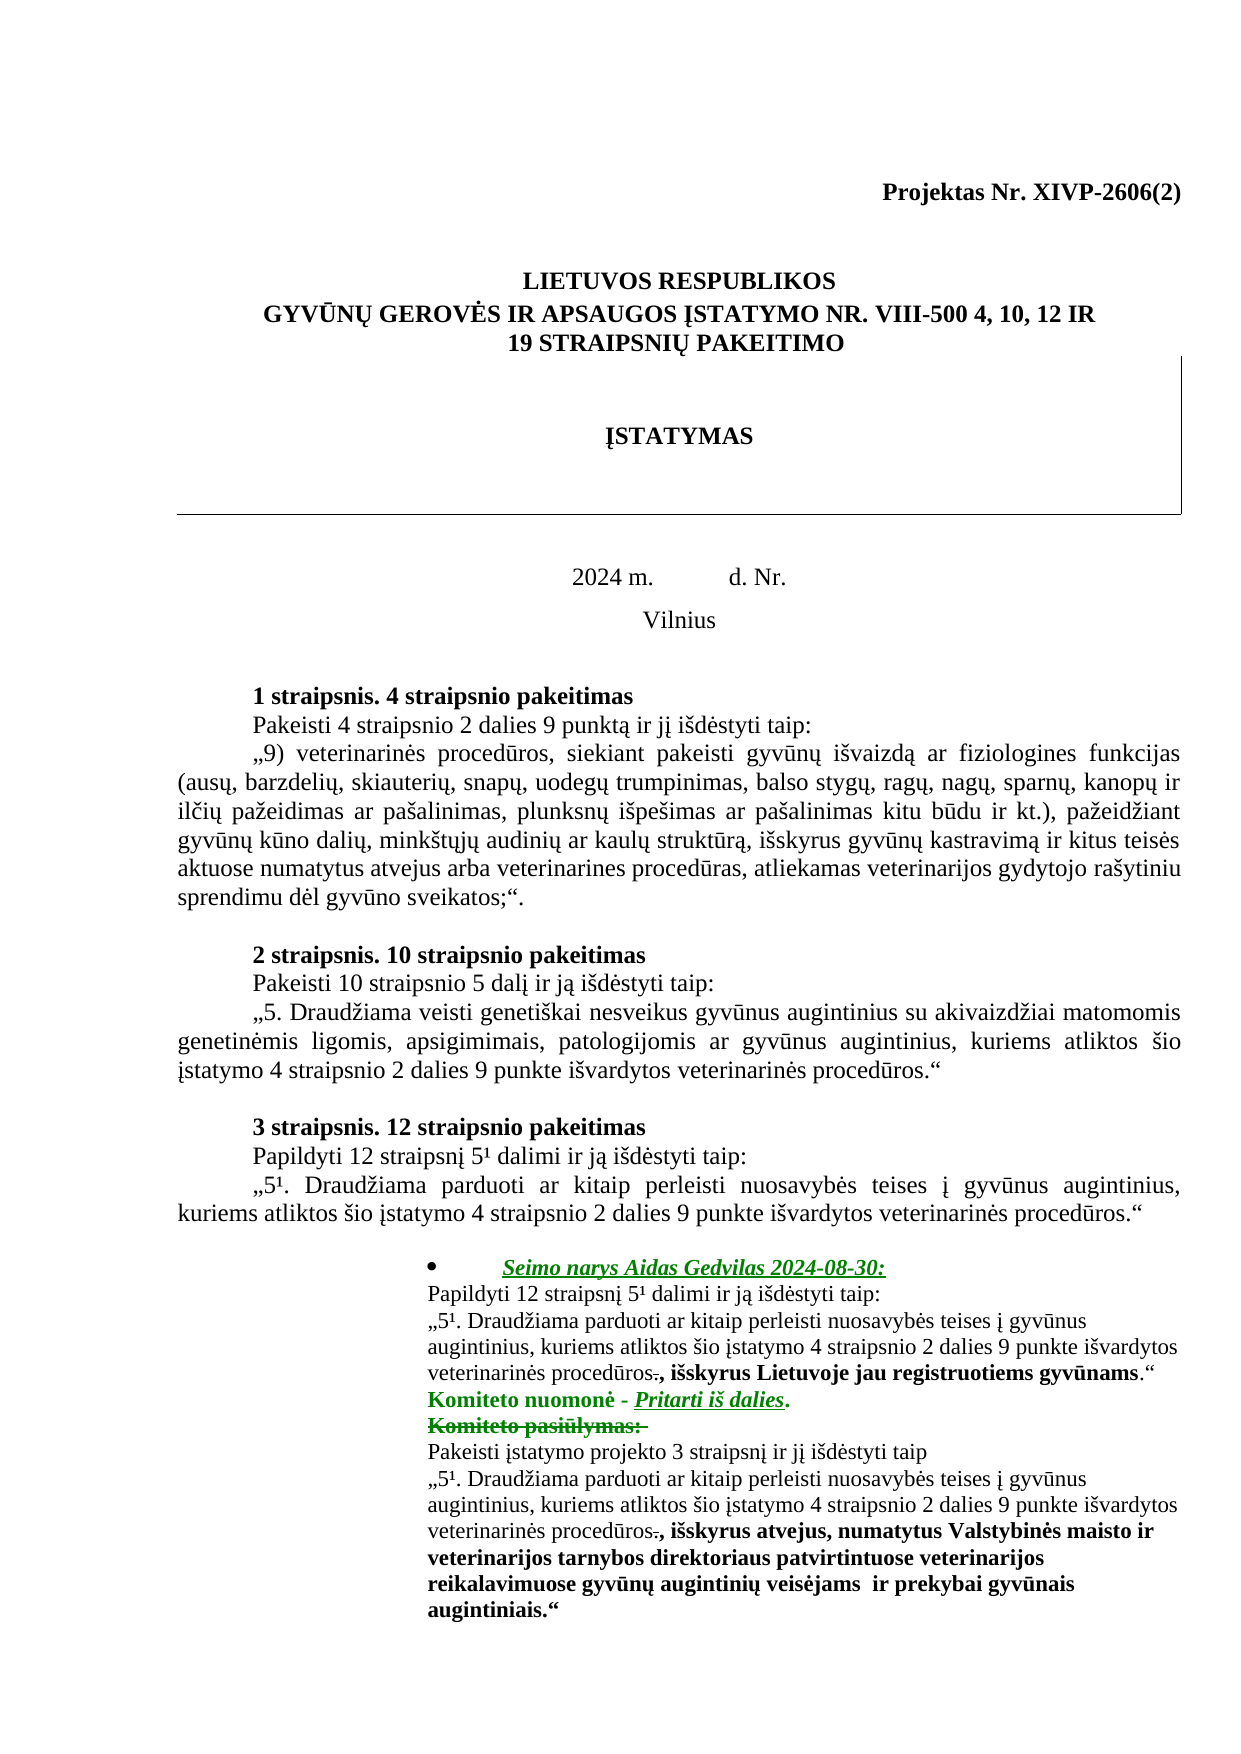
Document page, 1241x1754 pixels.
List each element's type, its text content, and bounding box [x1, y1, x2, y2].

text Papildyti 12 straipsnį 5¹ dalimi ir ją išdėstyti taip: [177, 1141, 1181, 1170]
text Komiteto pasiūlymas: [427, 1412, 1181, 1438]
text Komiteto nuomonė - Pritarti iš dalies. [427, 1386, 1181, 1412]
text ĮSTATYMAS [177, 356, 1181, 514]
text GYVŪNŲ GEROVĖS IR APSAUGOS ĮSTATYMO NR. VIII-500 4, 10, 12 IR 19 STRAIPSNIŲ PAKEITIMO [177, 299, 1181, 356]
text „9) veterinarinės procedūros, siekiant pakeisti gyvūnų išvaizdą ar fiziologines funkcijas (ausų, barzdelių, skiauterių, snapų, uodegų trumpinimas, balso stygų, ragų, nagų, sparnų, kanopų ir ilčių pažeidimas ar pašalinimas, plunksnų išpešimas ar pašalinimas kitu būdu ir kt.), pažeidžiant gyvūnų kūno dalių, minkštųjų audinių ar kaulų struktūrą, išskyrus gyvūnų kastravimą ir kitus teisės aktuose numatytus atvejus arba veterinarines procedūras, atliekamas veterinarijos gydytojo rašytiniu sprendimu dėl gyvūno sveikatos;“. [177, 738, 1181, 911]
text 2024 m. d. Nr. [177, 562, 1181, 590]
text Vilnius [177, 605, 1181, 633]
text Pakeisti įstatymo projekto 3 straipsnį ir jį išdėstyti taip [427, 1438, 1181, 1465]
text Papildyti 12 straipsnį 5¹ dalimi ir ją išdėstyti taip: [427, 1280, 1181, 1307]
text Pakeisti 4 straipsnio 2 dalies 9 punktą ir jį išdėstyti taip: [177, 710, 1181, 738]
text „5¹. Draudžiama parduoti ar kitaip perleisti nuosavybės teises į gyvūnus augintinius, kuriems atliktos šio įstatymo 4 straipsnio 2 dalies 9 punkte išvardytos veterinarinės procedūros.“ [177, 1170, 1181, 1227]
text LIETUVOS RESPUBLIKOS [177, 266, 1181, 294]
text 1 straipsnis. 4 straipsnio pakeitimas [177, 681, 1181, 710]
text „5¹. Draudžiama parduoti ar kitaip perleisti nuosavybės teises į gyvūnus augintinius, kuriems atliktos šio įstatymo 4 straipsnio 2 dalies 9 punkte išvardytos veterinarinės procedūros., išskyrus atvejus, numatytus Valstybinės maisto ir veterinarijos tarnybos direktoriaus patvirtintuose veterinarijos reikalavimuose gyvūnų augintinių veisėjams ir prekybai gyvūnais augintiniais.“ [427, 1465, 1181, 1623]
text „5. Draudžiama veisti genetiškai nesveikus gyvūnus augintinius su akivaizdžiai matomomis genetinėmis ligomis, apsigimimais, patologijomis ar gyvūnus augintinius, kuriems atliktos šio įstatymo 4 straipsnio 2 dalies 9 punkte išvardytos veterinarinės procedūros.“ [177, 997, 1181, 1083]
text 3 straipsnis. 12 straipsnio pakeitimas [177, 1112, 1181, 1141]
text Projektas Nr. XIVP-2606(2) [177, 177, 1181, 206]
text „5¹. Draudžiama parduoti ar kitaip perleisti nuosavybės teises į gyvūnus augintinius, kuriems atliktos šio įstatymo 4 straipsnio 2 dalies 9 punkte išvardytos veterinarinės procedūros., išskyrus Lietuvoje jau registruotiems gyvūnams.“ [427, 1307, 1181, 1386]
list Seimo narys Aidas Gedvilas 2024-08-30: [427, 1253, 1181, 1280]
text 2 straipsnis. 10 straipsnio pakeitimas [177, 940, 1181, 968]
text Pakeisti 10 straipsnio 5 dalį ir ją išdėstyti taip: [177, 968, 1181, 997]
